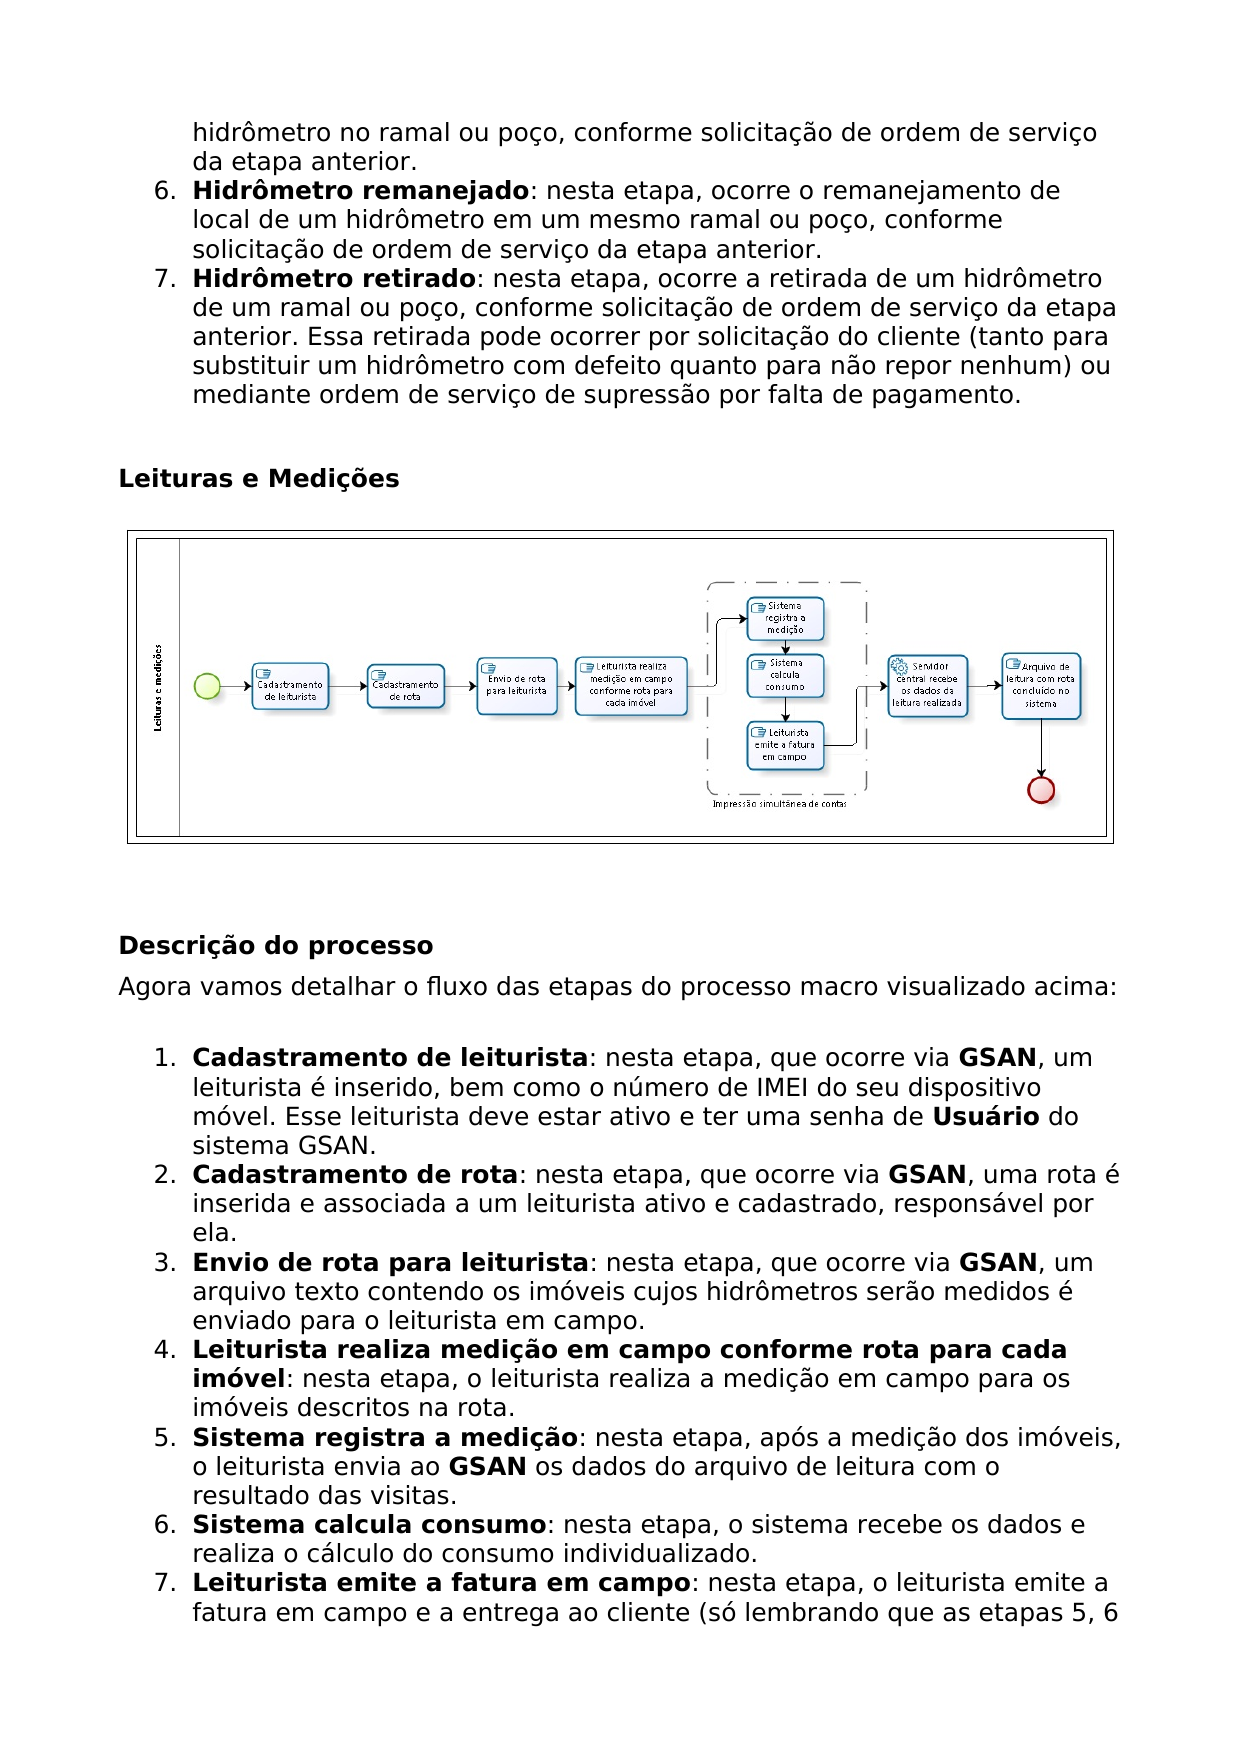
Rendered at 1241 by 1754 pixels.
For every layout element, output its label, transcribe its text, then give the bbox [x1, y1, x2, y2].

list Hidrômetro remanejado: nesta etapa, ocorre o remanejamento de local de um hidrômetro em um mesmo ramal ou poço, conforme solicitação de ordem de serviço da etapa anterior. [177, 176, 1122, 264]
list Sistema registra a medição: nesta etapa, após a medição dos imóveis, o leiturista envia ao GSAN os dados do arquivo de leitura com o resultado das visitas. [177, 1423, 1122, 1510]
list Cadastramento de rota: nesta etapa, que ocorre via GSAN, uma rota é inserida e associada a um leiturista ativo e cadastrado, responsável por ela. [177, 1160, 1122, 1248]
picture [129, 532, 1111, 841]
list Hidrômetro retirado: nesta etapa, ocorre a retirada de um hidrômetro de um ramal ou poço, conforme solicitação de ordem de serviço da etapa anterior. Essa retirada pode ocorrer por solicitação do cliente (tanto para substituir um hidrômetro com defeito quanto para não repor nenhum) ou mediante ordem de serviço de supressão por falta de pagamento. [177, 264, 1122, 410]
list Envio de rota para leiturista: nesta etapa, que ocorre via GSAN, um arquivo texto contendo os imóveis cujos hidrômetros serão medidos é enviado para o leiturista em campo. [177, 1248, 1122, 1335]
list Sistema calcula consumo: nesta etapa, o sistema recebe os dados e realiza o cálculo do consumo individualizado. [177, 1510, 1122, 1569]
list Cadastramento de leiturista: nesta etapa, que ocorre via GSAN, um leiturista é inserido, bem como o número de IMEI do seu dispositivo móvel. Esse leiturista deve estar ativo e ter uma senha de Usuário do sistema GSAN. [177, 1044, 1122, 1160]
list Leiturista realiza medição em campo conforme rota para cada imóvel: nesta etapa, o leiturista realiza a medição em campo para os imóveis descritos na rota. [177, 1335, 1122, 1423]
subtitle Descrição do processo [118, 931, 1122, 960]
subtitle Leituras e Medições [118, 464, 1122, 493]
list Leiturista emite a fatura em campo: nesta etapa, o leiturista emite a fatura em campo e a entrega ao cliente (só lembrando que as etapas 5, 6 [177, 1569, 1122, 1627]
list hidrômetro no ramal ou poço, conforme solicitação de ordem de serviço da etapa anterior. [177, 118, 1122, 176]
text Agora vamos detalhar o fluxo das etapas do processo macro visualizado acima: [118, 972, 1122, 1002]
